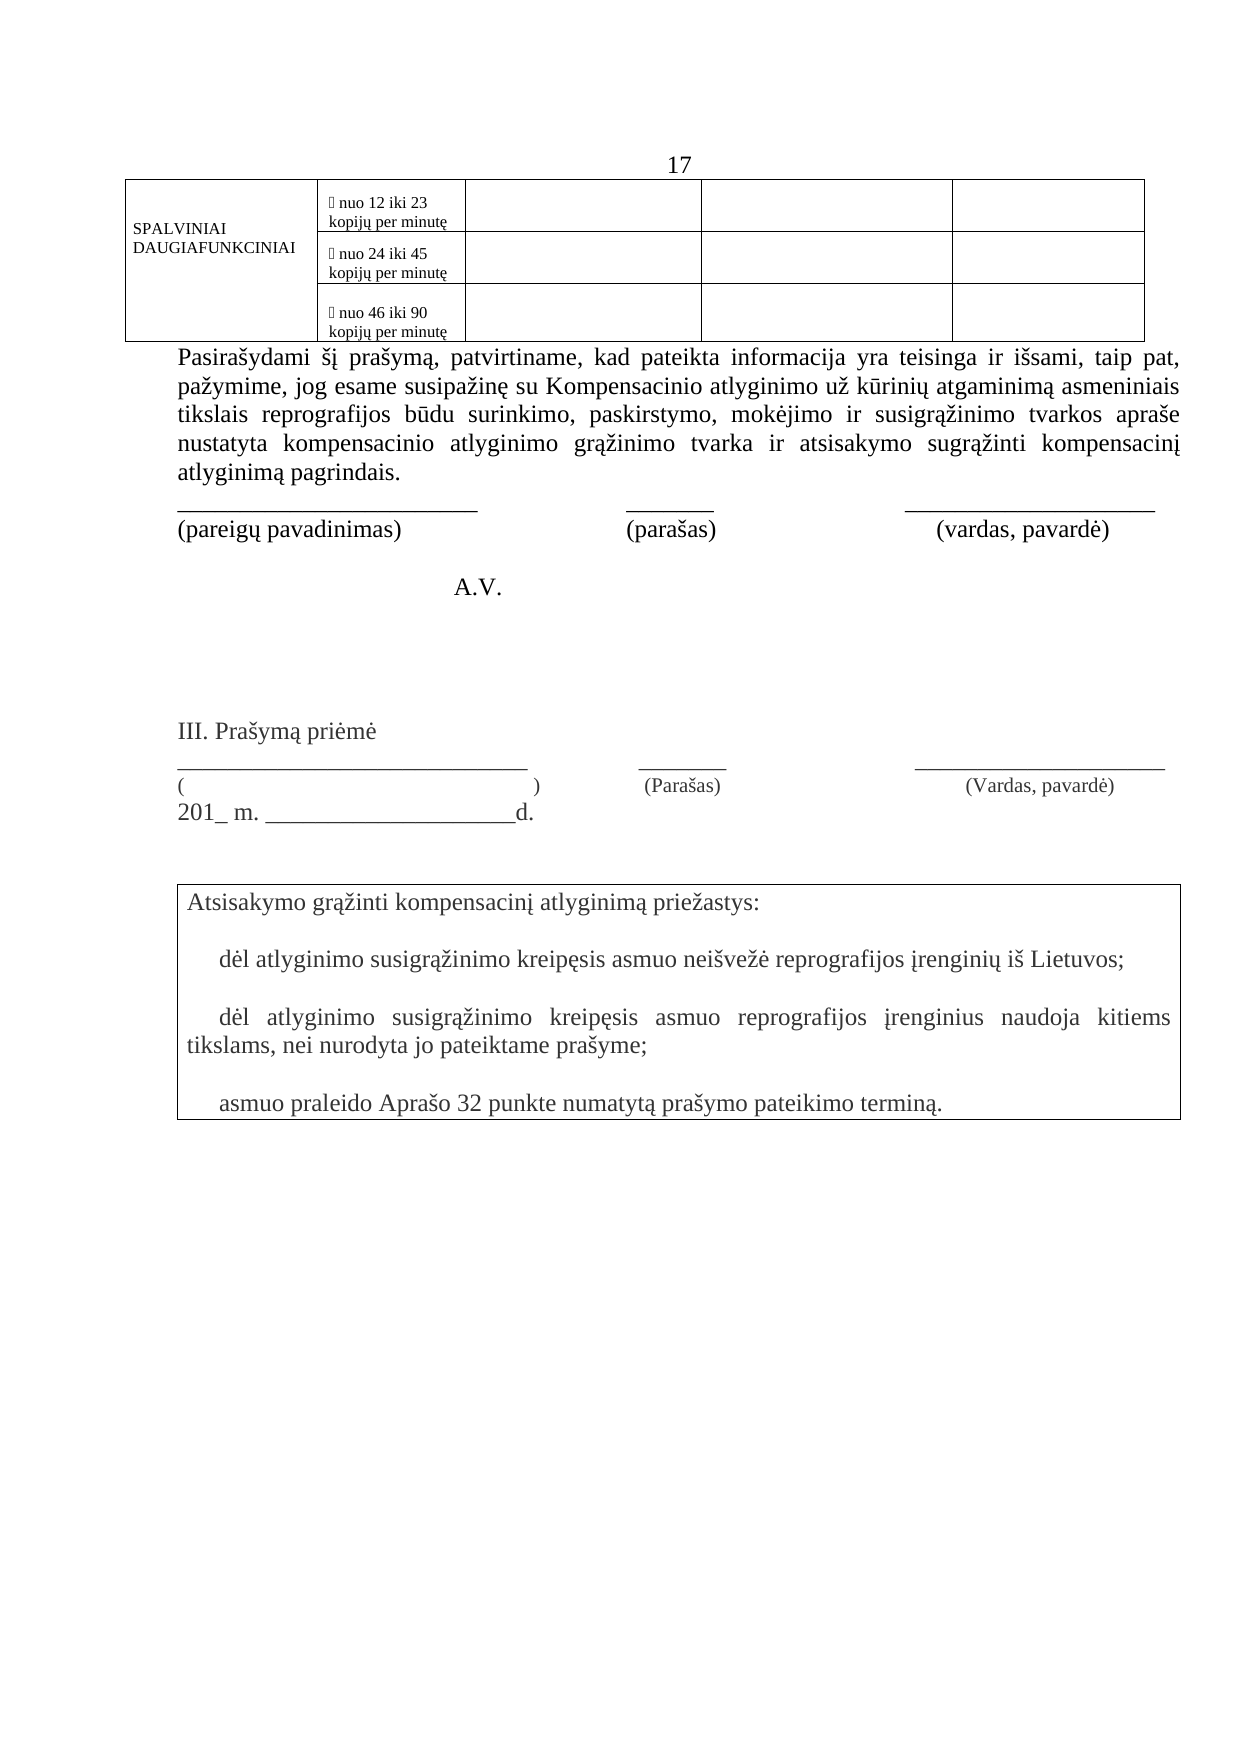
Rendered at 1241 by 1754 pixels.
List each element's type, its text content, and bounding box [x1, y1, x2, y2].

table_cell [466, 232, 701, 282]
table_cell [702, 232, 952, 282]
table_cell * nuo 12 iki 23 kopijų per minutę [318, 180, 465, 231]
text ( ) (Parašas) (Vardas, pavardė) [177, 773, 1181, 797]
table_cell [466, 180, 701, 231]
text dėl atlyginimo susigrąžinimo kreipęsis asmuo reprografijos įrenginius naudoja kitiems tikslams, nei nurodyta jo pateiktame prašyme; [178, 999, 1180, 1059]
text III. Prašymą priėmė [177, 716, 1181, 744]
table_cell [953, 232, 1144, 282]
table_cell * nuo 24 iki 45 kopijų per minutę [318, 232, 465, 282]
text asmuo praleido Aprašo 32 punkte numatytą prašymo pateikimo terminą. [178, 1085, 1180, 1119]
table_cell [953, 284, 1144, 341]
table_cell SPALVINIAI DAUGIAFUNKCINIAI [126, 180, 317, 341]
table_cell [702, 180, 952, 231]
text dėl atlyginimo susigrąžinimo kreipęsis asmuo neišvežė reprografijos įrenginių iš Lietuvos; [178, 941, 1180, 973]
table_cell [953, 180, 1144, 231]
text 201_ m. ____________________d. [177, 797, 1181, 826]
text ____________________________ _______ ____________________ [177, 744, 1181, 773]
text (pareigų pavadinimas) (parašas) (vardas, pavardė) [177, 514, 1181, 543]
table_cell * nuo 46 iki 90 kopijų per minutę [318, 284, 465, 341]
text Atsisakymo grąžinti kompensacinį atlyginimą priežastys: [178, 885, 1180, 916]
text ________________________ _______ ____________________ [177, 486, 1181, 514]
text Pasirašydami šį prašymą, patvirtiname, kad pateikta informacija yra teisinga ir išsami, taip pat, pažymime, jog esame susipažinę su Kompensacinio atlyginimo už kūrinių atgaminimą asmeniniais tikslais reprografijos būdu surinkimo, paskirstymo, mokėjimo ir susigrąžinimo tvarkos apraše nustatyta kompensacinio atlyginimo grąžinimo tvarka ir atsisakymo sugrąžinti kompensacinį atlyginimą pagrindais. [177, 342, 1181, 486]
text A.V. [312, 572, 1181, 601]
table_cell [702, 284, 952, 341]
table_cell [466, 284, 701, 341]
